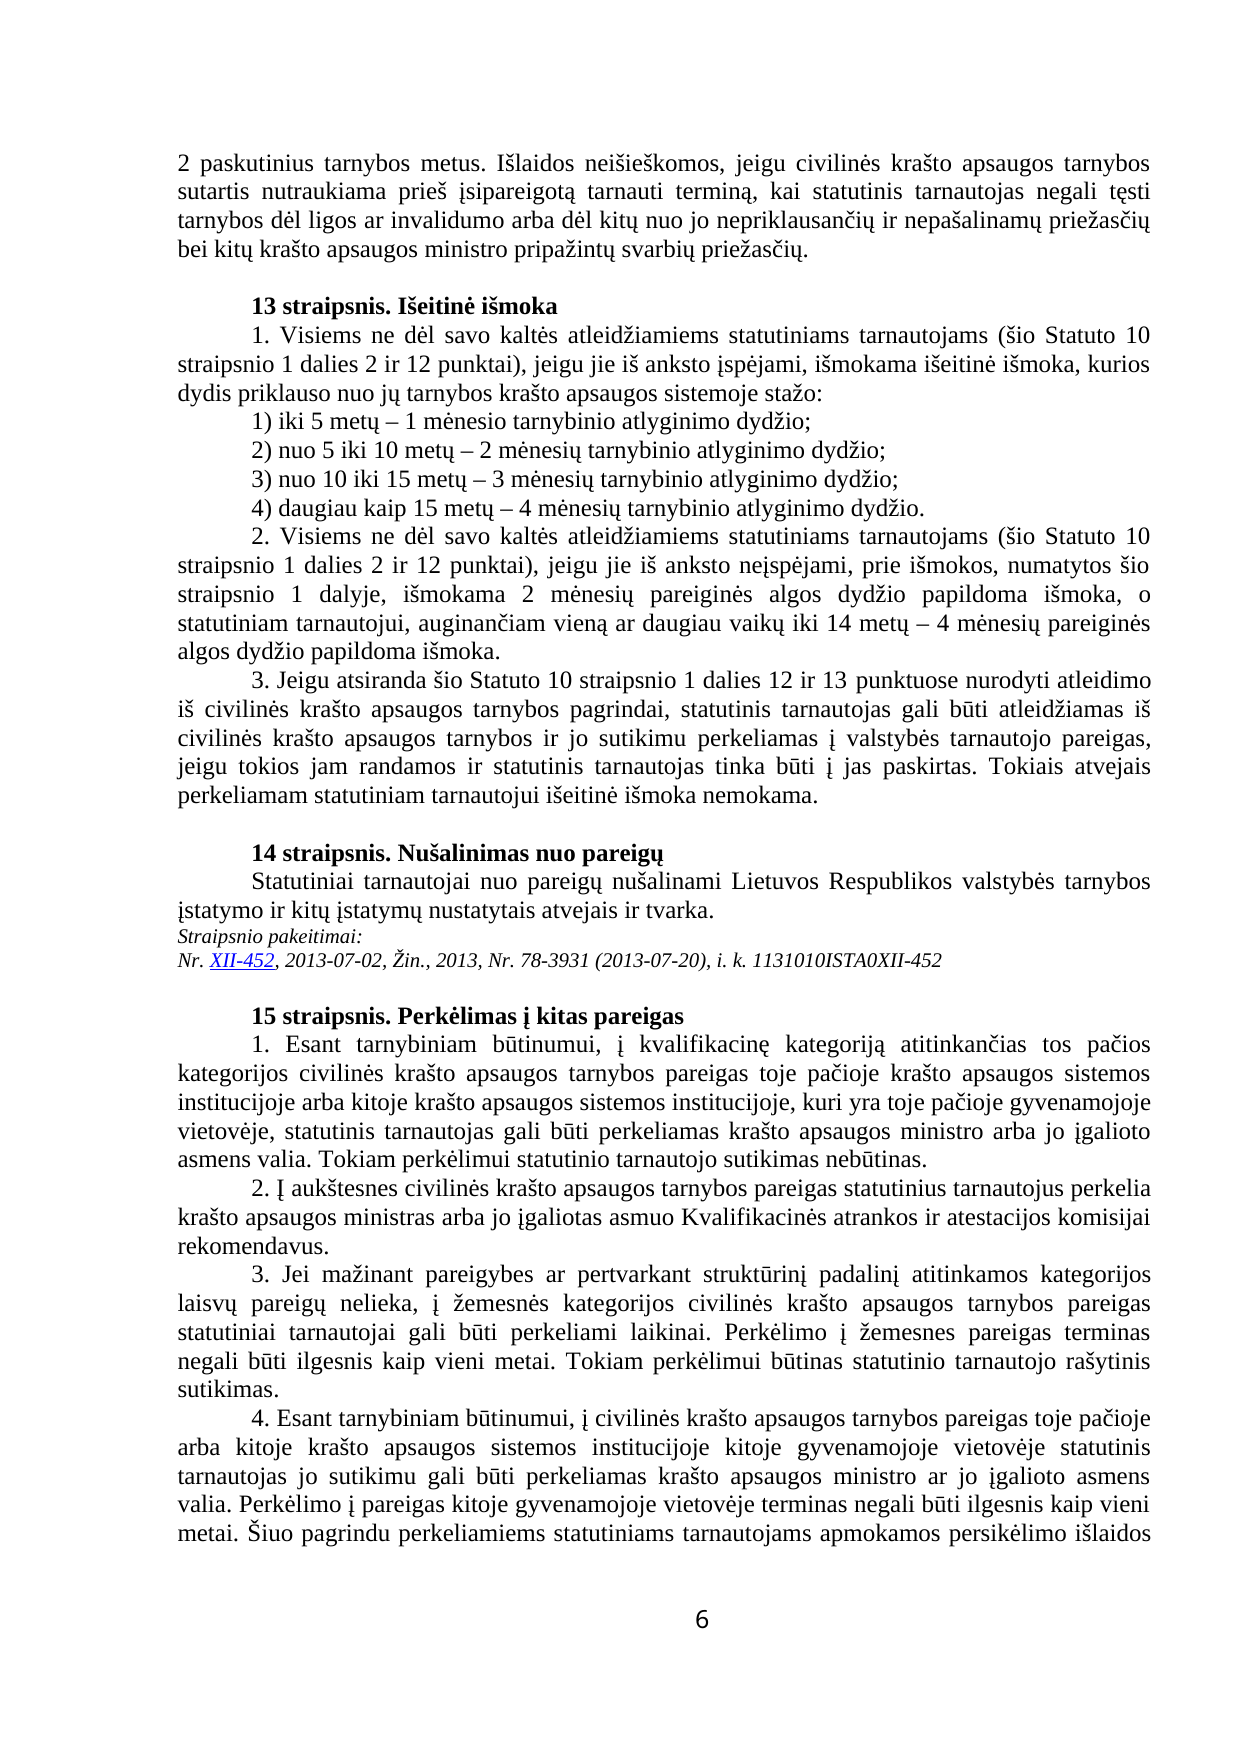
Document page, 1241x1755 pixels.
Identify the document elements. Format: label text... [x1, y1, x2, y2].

text 13 straipsnis. Išeitinė išmoka [177, 291, 1152, 320]
text Nr. XII-452, 2013-07-02, Žin., 2013, Nr. 78-3931 (2013-07-20), i. k. 1131010ISTA0XII-452 [177, 948, 1152, 972]
text 1) iki 5 metų – 1 mėnesio tarnybinio atlyginimo dydžio; [177, 406, 1152, 435]
text 3) nuo 10 iki 15 metų – 3 mėnesių tarnybinio atlyginimo dydžio; [177, 464, 1152, 493]
text Straipsnio pakeitimai: [177, 924, 1152, 948]
text 4) daugiau kaip 15 metų – 4 mėnesių tarnybinio atlyginimo dydžio. [177, 493, 1152, 521]
text 2) nuo 5 iki 10 metų – 2 mėnesių tarnybinio atlyginimo dydžio; [177, 435, 1152, 464]
text 2 paskutinius tarnybos metus. Išlaidos neišieškomos, jeigu civilinės krašto apsaugos tarnybos sutartis nutraukiama prieš įsipareigotą tarnauti terminą, kai statutinis tarnautojas negali tęsti tarnybos dėl ligos ar invalidumo arba dėl kitų nuo jo nepriklausančių ir nepašalinamų priežasčių bei kitų krašto apsaugos ministro pripažintų svarbių priežasčių. [177, 148, 1152, 263]
text 15 straipsnis. Perkėlimas į kitas pareigas [177, 1001, 1152, 1029]
text Statutiniai tarnautojai nuo pareigų nušalinami Lietuvos Respublikos valstybės tarnybos įstatymo ir kitų įstatymų nustatytais atvejais ir tvarka. [177, 866, 1152, 924]
text 3. Jei mažinant pareigybes ar pertvarkant struktūrinį padalinį atitinkamos kategorijos laisvų pareigų nelieka, į žemesnės kategorijos civilinės krašto apsaugos tarnybos pareigas statutiniai tarnautojai gali būti perkeliami laikinai. Perkėlimo į žemesnes pareigas terminas negali būti ilgesnis kaip vieni metai. Tokiam perkėlimui būtinas statutinio tarnautojo rašytinis sutikimas. [177, 1259, 1152, 1403]
text 14 straipsnis. Nušalinimas nuo pareigų [177, 838, 1152, 866]
text 3. Jeigu atsiranda šio Statuto 10 straipsnio 1 dalies 12 ir 13 punktuose nurodyti atleidimo iš civilinės krašto apsaugos tarnybos pagrindai, statutinis tarnautojas gali būti atleidžiamas iš civilinės krašto apsaugos tarnybos ir jo sutikimu perkeliamas į valstybės tarnautojo pareigas, jeigu tokios jam randamos ir statutinis tarnautojas tinka būti į jas paskirtas. Tokiais atvejais perkeliamam statutiniam tarnautojui išeitinė išmoka nemokama. [177, 665, 1152, 809]
text 2. Visiems ne dėl savo kaltės atleidžiamiems statutiniams tarnautojams (šio Statuto 10 straipsnio 1 dalies 2 ir 12 punktai), jeigu jie iš anksto neįspėjami, prie išmokos, numatytos šio straipsnio 1 dalyje, išmokama 2 mėnesių pareiginės algos dydžio papildoma išmoka, o statutiniam tarnautojui, auginančiam vieną ar daugiau vaikų iki 14 metų – 4 mėnesių pareiginės algos dydžio papildoma išmoka. [177, 521, 1152, 665]
text 4. Esant tarnybiniam būtinumui, į civilinės krašto apsaugos tarnybos pareigas toje pačioje arba kitoje krašto apsaugos sistemos institucijoje kitoje gyvenamojoje vietovėje statutinis tarnautojas jo sutikimu gali būti perkeliamas krašto apsaugos ministro ar jo įgalioto asmens valia. Perkėlimo į pareigas kitoje gyvenamojoje vietovėje terminas negali būti ilgesnis kaip vieni metai. Šiuo pagrindu perkeliamiems statutiniams tarnautojams apmokamos persikėlimo išlaidos [177, 1403, 1152, 1547]
text 1. Esant tarnybiniam būtinumui, į kvalifikacinę kategoriją atitinkančias tos pačios kategorijos civilinės krašto apsaugos tarnybos pareigas toje pačioje krašto apsaugos sistemos institucijoje arba kitoje krašto apsaugos sistemos institucijoje, kuri yra toje pačioje gyvenamojoje vietovėje, statutinis tarnautojas gali būti perkeliamas krašto apsaugos ministro arba jo įgalioto asmens valia. Tokiam perkėlimui statutinio tarnautojo sutikimas nebūtinas. [177, 1029, 1152, 1173]
text 1. Visiems ne dėl savo kaltės atleidžiamiems statutiniams tarnautojams (šio Statuto 10 straipsnio 1 dalies 2 ir 12 punktai), jeigu jie iš anksto įspėjami, išmokama išeitinė išmoka, kurios dydis priklauso nuo jų tarnybos krašto apsaugos sistemoje stažo: [177, 320, 1152, 406]
text 2. Į aukštesnes civilinės krašto apsaugos tarnybos pareigas statutinius tarnautojus perkelia krašto apsaugos ministras arba jo įgaliotas asmuo Kvalifikacinės atrankos ir atestacijos komisijai rekomendavus. [177, 1173, 1152, 1259]
